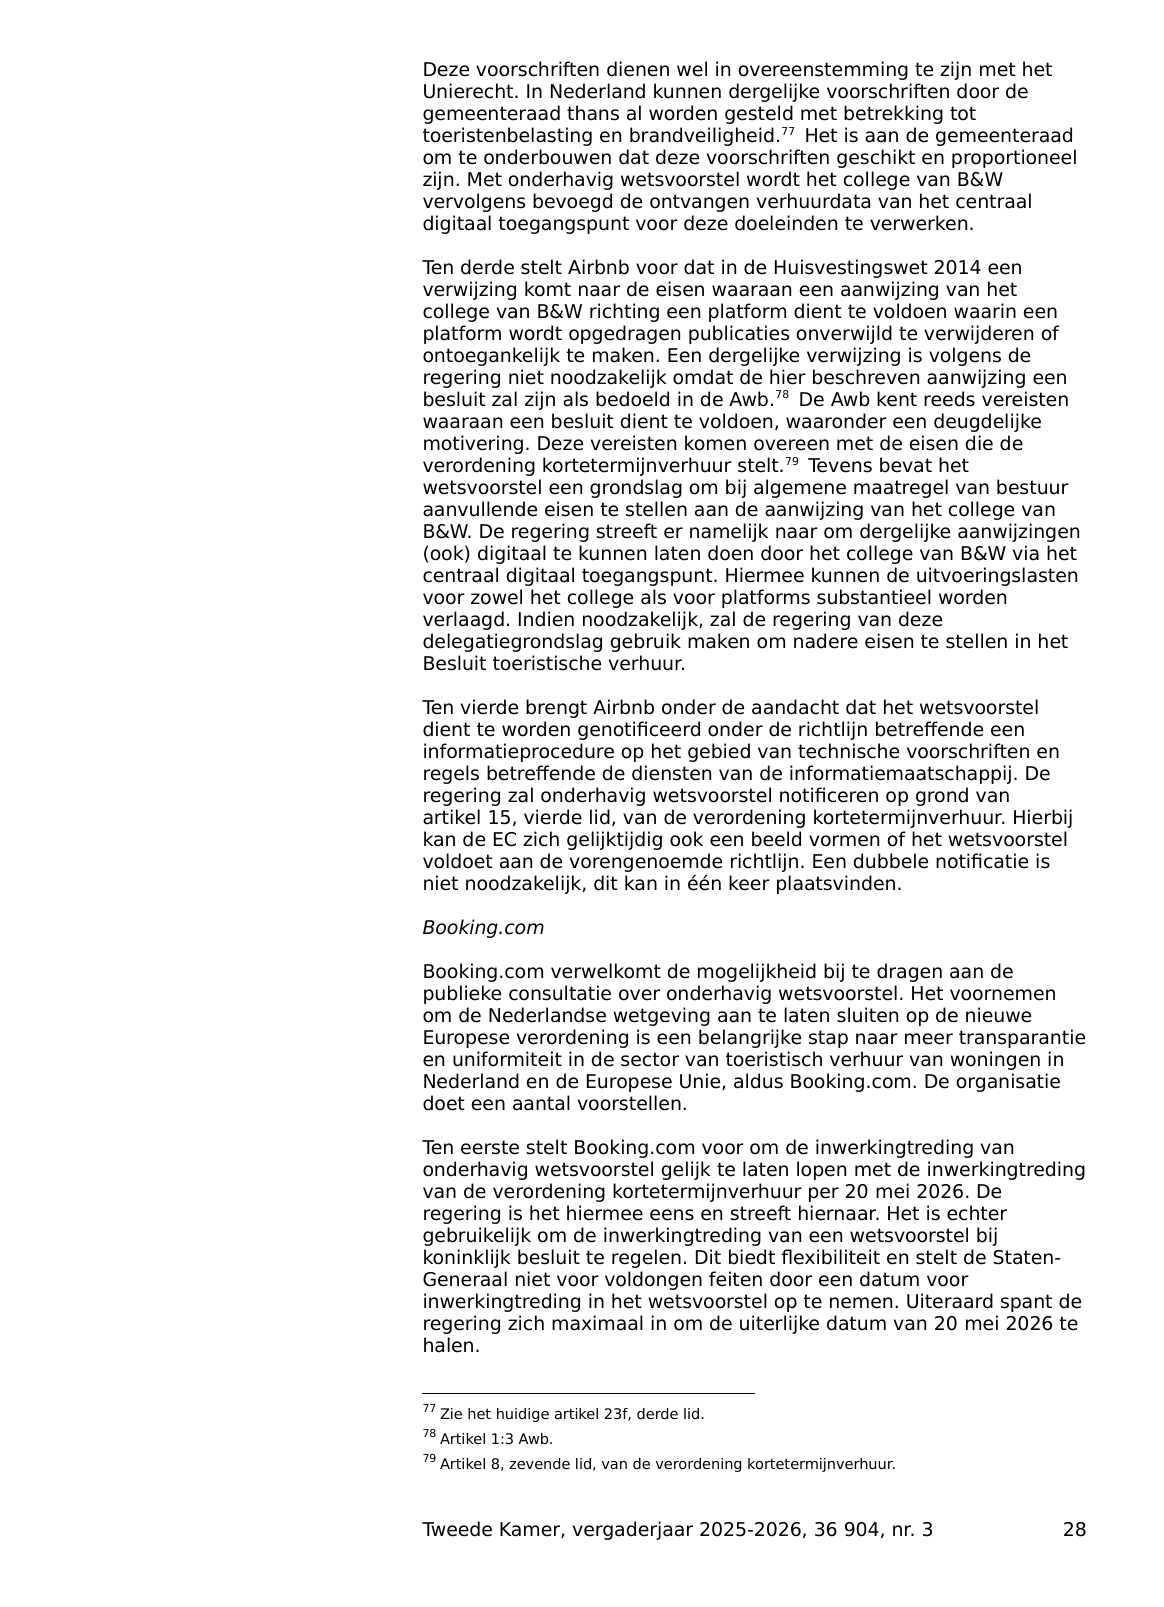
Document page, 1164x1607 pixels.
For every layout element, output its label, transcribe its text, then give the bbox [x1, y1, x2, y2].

text Ten derde stelt Airbnb voor dat in de Huisvestingswet 2014 een verwijzing komt naar de eisen waaraan een aanwijzing van het college van B&W richting een platform dient te voldoen waarin een platform wordt opgedragen publicaties onverwijld te verwijderen of ontoegankelijk te maken. Een dergelijke verwijzing is volgens de regering niet noodzakelijk omdat de hier beschreven aanwijzing een besluit zal zijn als bedoeld in de Awb. De Awb kent reeds vereisten waaraan een besluit dient te voldoen, waaronder een deugdelijke motivering. Deze vereisten komen overeen met de eisen die de verordening kortetermijnverhuur stelt. Tevens bevat het wetsvoorstel een grondslag om bij algemene maatregel van bestuur aanvullende eisen te stellen aan de aanwijzing van het college van B&W. De regering streeft er namelijk naar om dergelijke aanwijzingen (ook) digitaal te kunnen laten doen door het college van B&W via het centraal digitaal toegangspunt. Hiermee kunnen de uitvoeringslasten voor zowel het college als voor platforms substantieel worden verlaagd. Indien noodzakelijk, zal de regering van deze delegatiegrondslag gebruik maken om nadere eisen te stellen in het Besluit toeristische verhuur. [422, 257, 1087, 675]
text Ten eerste stelt Booking.com voor om de inwerkingtreding van onderhavig wetsvoorstel gelijk te laten lopen met de inwerkingtreding van de verordening kortetermijnverhuur per 20 mei 2026. De regering is het hiermee eens en streeft hiernaar. Het is echter gebruikelijk om de inwerkingtreding van een wetsvoorstel bij koninklijk besluit te regelen. Dit biedt flexibiliteit en stelt de Staten-Generaal niet voor voldongen feiten door een datum voor inwerkingtreding in het wetsvoorstel op te nemen. Uiteraard spant de regering zich maximaal in om de uiterlijke datum van 20 mei 2026 te halen. [422, 1137, 1087, 1357]
text Artikel 8, zevende lid, van de verordening kortetermijnverhuur. [422, 1452, 1087, 1474]
text Zie het huidige artikel 23f, derde lid. [422, 1402, 1087, 1424]
text Ten vierde brengt Airbnb onder de aandacht dat het wetsvoorstel dient te worden genotificeerd onder de richtlijn betreffende een informatieprocedure op het gebied van technische voorschriften en regels betreffende de diensten van de informatiemaatschappij. De regering zal onderhavig wetsvoorstel notificeren op grond van artikel 15, vierde lid, van de verordening kortetermijnverhuur. Hierbij kan de EC zich gelijktijdig ook een beeld vormen of het wetsvoorstel voldoet aan de vorengenoemde richtlijn. Een dubbele notificatie is niet noodzakelijk, dit kan in één keer plaatsvinden. [422, 697, 1087, 895]
subtitle Booking.com [422, 917, 1087, 939]
text Booking.com verwelkomt de mogelijkheid bij te dragen aan de publieke consultatie over onderhavig wetsvoorstel. Het voornemen om de Nederlandse wetgeving aan te laten sluiten op de nieuwe Europese verordening is een belangrijke stap naar meer transparantie en uniformiteit in de sector van toeristisch verhuur van woningen in Nederland en de Europese Unie, aldus Booking.com. De organisatie doet een aantal voorstellen. [422, 961, 1087, 1115]
text Artikel 1:3 Awb. [422, 1427, 1087, 1449]
text Ten tweede benadrukt Airbnb dat het delen van verhuurdata met het centraal digitaal toegangspunt uitsluitend beperkt moet blijven tot de doelen die in de verordening kortetermijnverhuur staan beschreven. Ook deze suggestie wordt niet gevolgd. Platforms hoeven op grond van artikel 9 van de verordening kortetermijnverhuur alleen de verhuurdata te delen die in dat artikel zijn genoemd met het centraal digitaal toegangspunt. Vervolgens mogen lidstaten besluiten dat gemeenten deze gegevens mogen gebruiken voor de uitvoering en waarborging van de naleving van voorschriften betreffende de toegang, en de verlening van, diensten voor kortetermijnverhuur. Deze voorschriften dienen wel in overeenstemming te zijn met het Unierecht. In Nederland kunnen dergelijke voorschriften door de gemeenteraad thans al worden gesteld met betrekking tot toeristenbelasting en brandveiligheid. Het is aan de gemeenteraad om te onderbouwen dat deze voorschriften geschikt en proportioneel zijn. Met onderhavig wetsvoorstel wordt het college van B&W vervolgens bevoegd de ontvangen verhuurdata van het centraal digitaal toegangspunt voor deze doeleinden te verwerken. [422, 59, 1087, 235]
